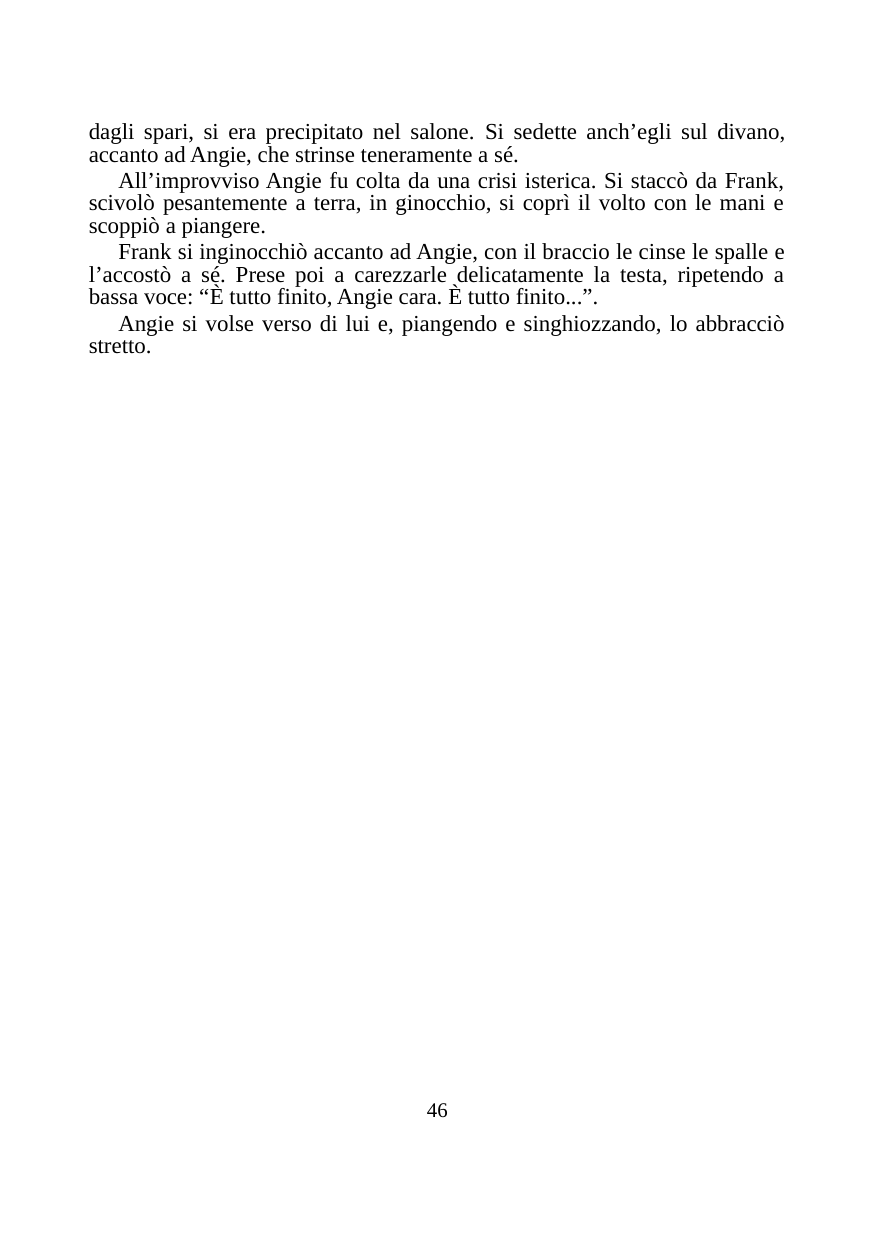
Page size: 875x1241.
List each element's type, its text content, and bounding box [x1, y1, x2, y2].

text dagli spari, si era precipitato nel salone. Si sedette anch’egli sul divano, accanto ad Angie, che strinse teneramente a sé. [88, 118, 786, 167]
text Frank si inginocchiò accanto ad Angie, con il braccio le cinse le spalle e l’accostò a sé. Prese poi a carezzarle delicatamente la testa, ripetendo a bassa voce: “È tutto finito, Angie cara. È tutto finito...”. [88, 238, 786, 310]
text All’improvviso Angie fu colta da una crisi isterica. Si staccò da Frank, scivolò pesantemente a terra, in ginocchio, si coprì il volto con le mani e scoppiò a piangere. [88, 167, 786, 238]
text Angie si volse verso di lui e, piangendo e singhiozzando, lo abbracciò stretto. [88, 310, 786, 358]
